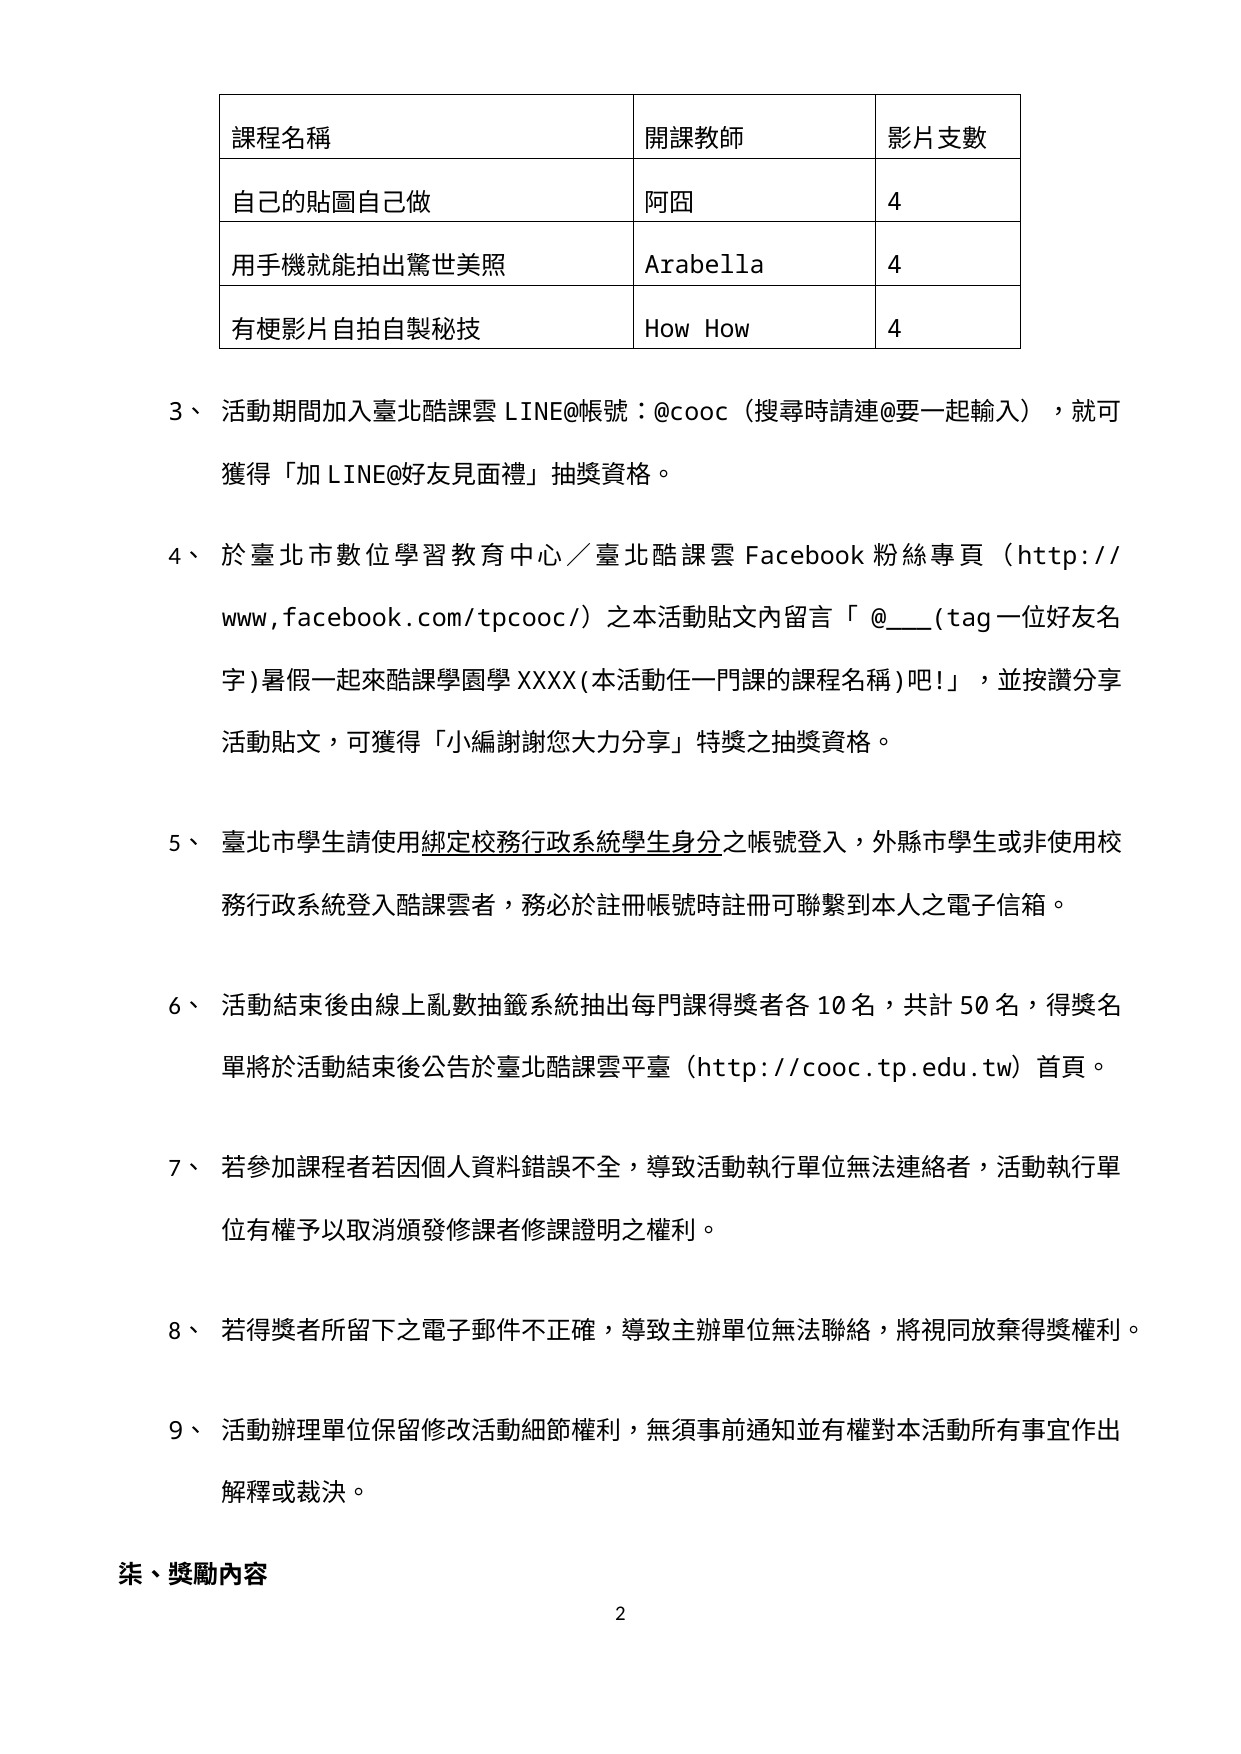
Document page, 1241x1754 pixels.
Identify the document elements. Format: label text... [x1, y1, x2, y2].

table_cell 4 [876, 222, 1020, 285]
table_header 課程名稱 [220, 95, 633, 158]
table_cell 4 [876, 159, 1020, 221]
list 活動結束後由線上亂數抽籤系統抽出每門課得獎者各10名，共計50名，得獎名單將於活動結束後公告於臺北酷課雲平臺（http://cooc.tp.edu.tw）首頁。 [168, 962, 1122, 1087]
table_cell 4 [876, 286, 1020, 348]
list 活動期間加入臺北酷課雲LINE@帳號：@cooc（搜尋時請連@要一起輸入），就可獲得「加LINE@好友見面禮」抽獎資格。 [168, 368, 1122, 493]
list 活動辦理單位保留修改活動細節權利，無須事前通知並有權對本活動所有事宜作出解釋或裁決。 [168, 1387, 1122, 1512]
table_cell 有梗影片自拍自製秘技 [220, 286, 633, 348]
table_cell 阿囧 [634, 159, 875, 221]
table_header 影片支數 [876, 95, 1020, 158]
table_cell 自己的貼圖自己做 [220, 159, 633, 221]
list 臺北市學生請使用綁定校務行政系統學生身分之帳號登入，外縣市學生或非使用校務行政系統登入酷課雲者，務必於註冊帳號時註冊可聯繫到本人之電子信箱。 [168, 799, 1122, 924]
list 若參加課程者若因個人資料錯誤不全，導致活動執行單位無法連絡者，活動執行單位有權予以取消頒發修課者修課證明之權利。 [168, 1124, 1122, 1249]
list 於臺北市數位學習教育中心／臺北酷課雲Facebook粉絲專頁（http://www,facebook.com/tpcooc/）之本活動貼文內留言「 @___(tag一位好友名字)暑假一起來酷課學園學XXXX(本活動任一門課的課程名稱)吧!」，並按讚分享活動貼文，可獲得「小編謝謝您大力分享」特獎之抽獎資格。 [168, 512, 1122, 762]
table_header 開課教師 [634, 95, 875, 158]
table_cell 用手機就能拍出驚世美照 [220, 222, 633, 285]
table_cell How How [634, 286, 875, 348]
list 若得獎者所留下之電子郵件不正確，導致主辦單位無法聯絡，將視同放棄得獎權利。 [168, 1287, 1122, 1349]
list 獎勵內容 [118, 1531, 1122, 1593]
table_cell Arabella [634, 222, 875, 285]
